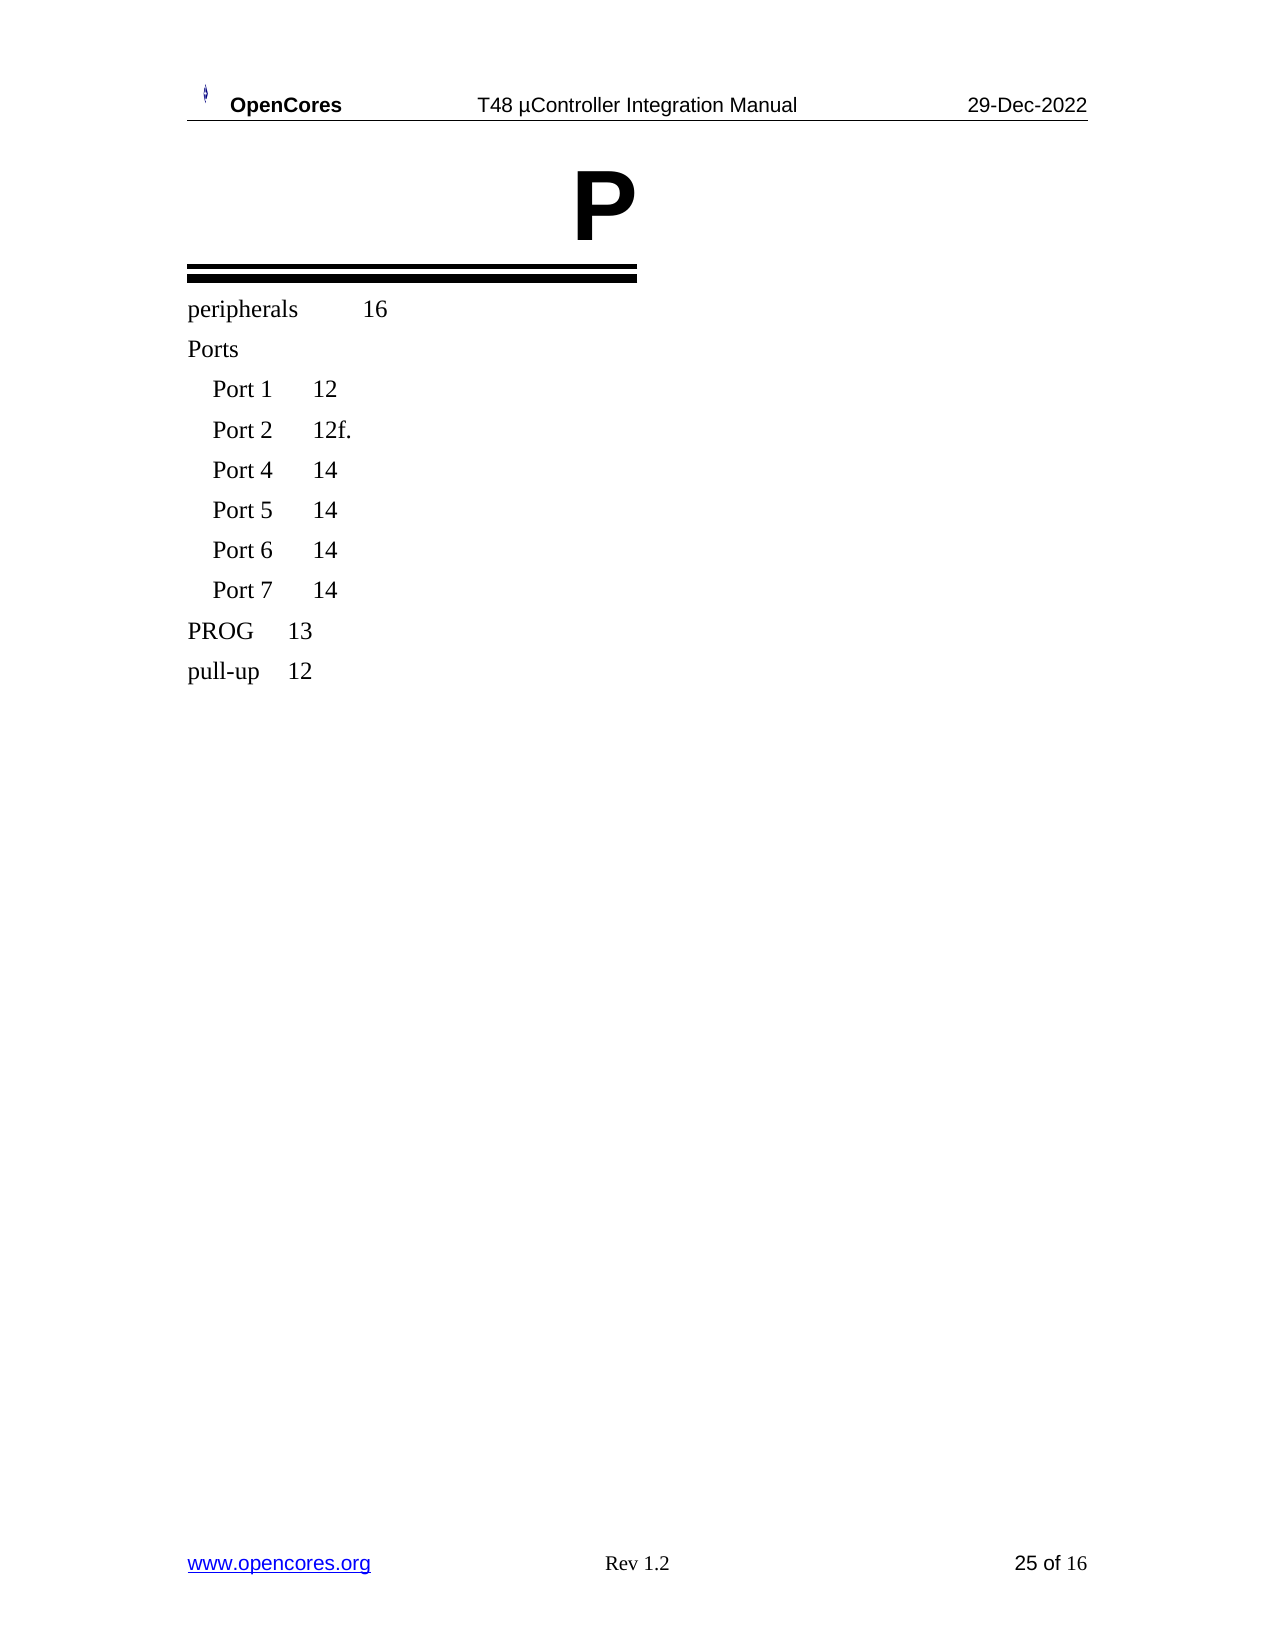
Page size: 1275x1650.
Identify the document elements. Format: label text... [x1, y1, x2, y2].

text Port 2 12f. [212, 416, 637, 443]
text pull-up 12 [187, 657, 637, 685]
text peripherals 16 [187, 295, 637, 323]
text P [187, 150, 637, 264]
text [187, 269, 637, 274]
text Port 7 14 [212, 577, 637, 604]
text Port 5 14 [212, 496, 637, 524]
text Port 6 14 [212, 536, 637, 564]
text Ports [187, 335, 637, 363]
text Port 1 12 [212, 376, 637, 403]
text Port 4 14 [212, 456, 637, 484]
text PROG 13 [187, 617, 637, 644]
